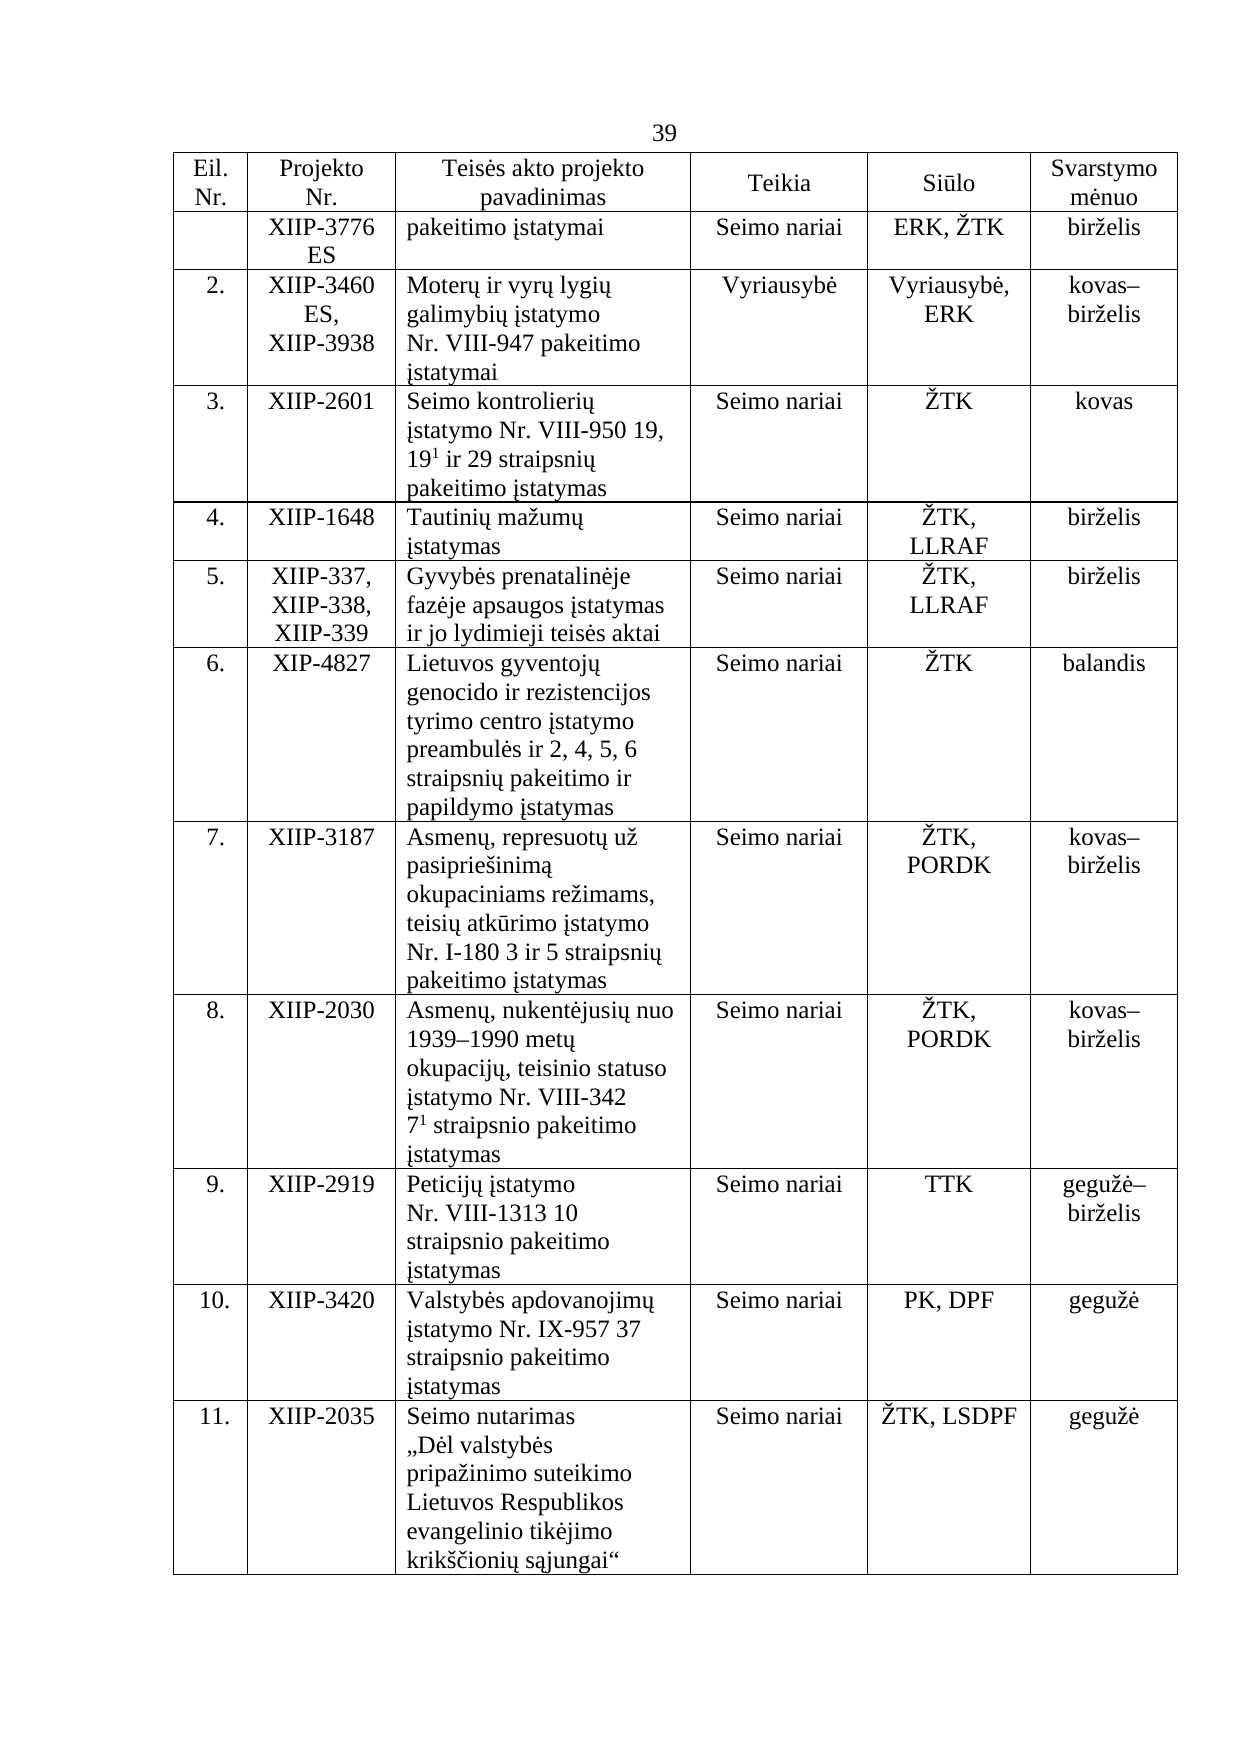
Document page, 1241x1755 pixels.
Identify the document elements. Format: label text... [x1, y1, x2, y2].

table_cell XIIP-3460 ES, XIIP-3938 [248, 270, 395, 385]
table_cell XIIP-337, XIIP-338, XIIP-339 [248, 561, 395, 647]
table_cell Seimo nariai [691, 212, 867, 269]
table_cell balandis [1031, 648, 1177, 821]
table_cell TTK [868, 1169, 1030, 1284]
table_header Siūlo [868, 153, 1030, 211]
table_cell Asmenų, represuotų už pasipriešinimą okupaciniams režimams, teisių atkūrimo įstatymo Nr. I-180 3 ir 5 straipsnių pakeitimo įstatymas [396, 822, 690, 994]
table_cell gegužė– birželis [1031, 1169, 1177, 1284]
table_cell Seimo nariai [691, 386, 867, 501]
table_header Eil. Nr. [174, 153, 247, 211]
table_cell Seimo nariai [691, 822, 867, 994]
table_cell ŽTK [868, 386, 1030, 501]
table_cell ŽTK, PORDK [868, 995, 1030, 1168]
table_cell ŽTK [868, 648, 1030, 821]
table_header Projekto Nr. [248, 153, 395, 211]
table_cell Moterų ir vyrų lygių galimybių įstatymo Nr. VIII-947 pakeitimo įstatymai [396, 270, 690, 385]
table_cell Seimo nariai [691, 1401, 867, 1573]
table_cell 4. [174, 503, 247, 560]
table_cell ŽTK, LLRAF [868, 503, 1030, 560]
table_cell ŽTK, PORDK [868, 822, 1030, 994]
table_cell birželis [1031, 561, 1177, 647]
table_cell XIP-4827 [248, 648, 395, 821]
table_cell Valstybės apdovanojimų įstatymo Nr. IX-957 37 straipsnio pakeitimo įstatymas [396, 1285, 690, 1400]
table_cell 2. [174, 270, 247, 385]
table_cell kovas– birželis [1031, 822, 1177, 994]
table_cell 8. [174, 995, 247, 1168]
table_cell XIIP-2601 [248, 386, 395, 501]
table_cell Tautinių mažumų įstatymas [396, 503, 690, 560]
table_cell 9. [174, 1169, 247, 1284]
table_cell kovas [1031, 386, 1177, 501]
table_cell kovas– birželis [1031, 270, 1177, 385]
table_cell 6. [174, 648, 247, 821]
table_cell Seimo nariai [691, 1285, 867, 1400]
table_cell pakeitimo įstatymai [396, 212, 690, 269]
table_cell birželis [1031, 503, 1177, 560]
table_cell PK, DPF [868, 1285, 1030, 1400]
table_cell Seimo nariai [691, 995, 867, 1168]
table_header Svarstymo mėnuo [1031, 153, 1177, 211]
table_cell XIIP-2030 [248, 995, 395, 1168]
table_cell Seimo nariai [691, 1169, 867, 1284]
table_cell XIIP-2919 [248, 1169, 395, 1284]
table_header Teikia [691, 153, 867, 211]
table_cell Seimo nariai [691, 503, 867, 560]
table_cell ŽTK, LSDPF [868, 1401, 1030, 1573]
table_cell birželis [1031, 212, 1177, 269]
table_cell 10. [174, 1285, 247, 1400]
table_cell Seimo nariai [691, 561, 867, 647]
table_cell 3. [174, 386, 247, 501]
table_cell ŽTK, LLRAF [868, 561, 1030, 647]
table_cell Lietuvos gyventojų genocido ir rezistencijos tyrimo centro įstatymo preambulės ir 2, 4, 5, 6 straipsnių pakeitimo ir papildymo įstatymas [396, 648, 690, 821]
table_cell XIIP-3187 [248, 822, 395, 994]
table_header Teisės akto projekto pavadinimas [396, 153, 690, 211]
table_cell 7. [174, 822, 247, 994]
table_cell XIIP-3420 [248, 1285, 395, 1400]
table_cell 11. [174, 1401, 247, 1573]
table_cell XIIP-1648 [248, 503, 395, 560]
table_cell Seimo nariai [691, 648, 867, 821]
table_cell Gyvybės prenatalinėje fazėje apsaugos įstatymas ir jo lydimieji teisės aktai [396, 561, 690, 647]
table_cell [174, 212, 247, 269]
table_cell Seimo nutarimas „Dėl valstybės pripažinimo suteikimo Lietuvos Respublikos evangelinio tikėjimo krikščionių sąjungai“ [396, 1401, 690, 1573]
table_cell Seimo kontrolierių įstatymo Nr. VIII-950 19, 191 ir 29 straipsnių pakeitimo įstatymas [396, 386, 690, 501]
table_cell Vyriausybė, ERK [868, 270, 1030, 385]
table_cell kovas– birželis [1031, 995, 1177, 1168]
table_cell Vyriausybė [691, 270, 867, 385]
table_cell Asmenų, nukentėjusių nuo 1939–1990 metų okupacijų, teisinio statuso įstatymo Nr. VIII-342 71 straipsnio pakeitimo įstatymas [396, 995, 690, 1168]
table_cell gegužė [1031, 1401, 1177, 1573]
table_cell Peticijų įstatymo Nr. VIII-1313 10 straipsnio pakeitimo įstatymas [396, 1169, 690, 1284]
table_cell XIIP-2035 [248, 1401, 395, 1573]
table_cell gegužė [1031, 1285, 1177, 1400]
table_cell XIIP-3776 ES [248, 212, 395, 269]
table_cell ERK, ŽTK [868, 212, 1030, 269]
table_cell 5. [174, 561, 247, 647]
